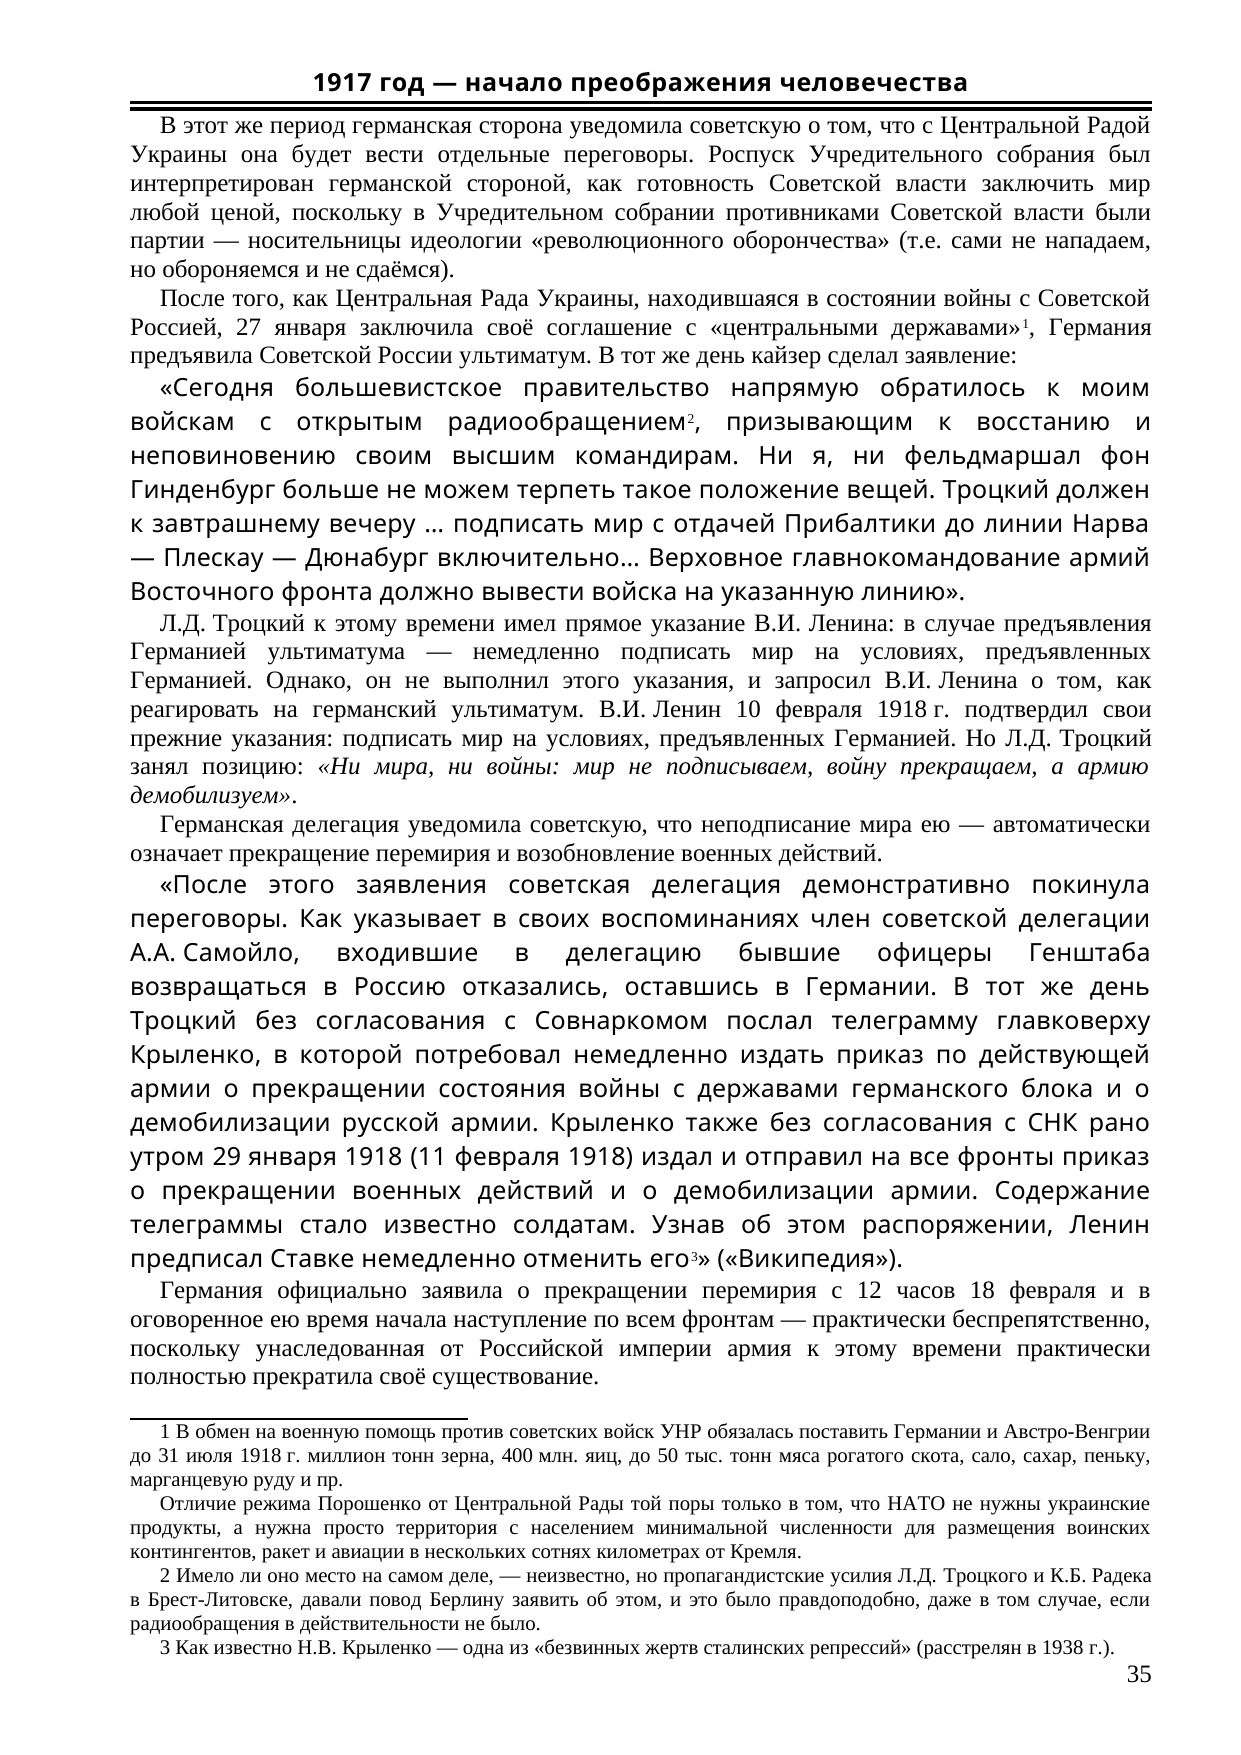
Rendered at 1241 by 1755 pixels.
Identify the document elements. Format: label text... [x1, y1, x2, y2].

text Германская делегация уведомила советскую, что неподписание мира ею — автоматически означает прекращение перемирия и возобновление военных действий. [130, 809, 1152, 866]
text Германия официально заявила о прекращении перемирия с 12 часов 18 февраля и в оговоренное ею время начала наступление по всем фронтам — практически беспрепятственно, поскольку унаследованная от Российской империи армия к этому времени практически полностью прекратила своё существование. [130, 1275, 1152, 1390]
text В этот же период германская сторона уведомила советскую о том, что с Центральной Радой Украины она будет вести отдельные переговоры. Роспуск Учредительного собрания был интерпретирован германской стороной, как готовность Советской власти заключить мир любой ценой, поскольку в Учредительном собрании противниками Советской власти были партии — носительницы идеологии «революционного оборончества» (т.е. сами не нападаем, но обороняемся и не сдаёмся). [130, 111, 1152, 283]
text «После этого заявления советская делегация демонстративно покинула переговоры. Как указывает в своих воспоминаниях член советской делегации А.А. Самойло, входившие в делегацию бывшие офицеры Генштаба возвращаться в Россию отказались, оставшись в Германии. В тот же день Троцкий без согласования с Совнаркомом послал телеграмму главковерху Крыленко, в которой потребовал немедленно издать приказ по действующей армии о прекращении состояния войны с державами германского блока и о демобилизации русской армии. Крыленко также без согласования с СНК рано утром 29 января 1918 (11 февраля 1918) издал и отправил на все фронты приказ о прекращении военных действий и о демобилизации армии. Содержание телеграммы стало известно солдатам. Узнав об этом распоряжении, Ленин предписал Ставке немедленно отменить его» («Википедия»). [130, 866, 1152, 1275]
text В обмен на военную помощь против советских войск УНР обязалась поставить Германии и Австро-Венгрии до 31 июля 1918 г. миллион тонн зерна, 400 млн. яиц, до 50 тыс. тонн мяса рогатого скота, сало, сахар, пеньку, марганцевую руду и пр. [130, 1419, 1152, 1491]
text Имело ли оно место на самом деле, — неизвестно, но пропагандистские усилия Л.Д. Троцкого и К.Б. Радека в Брест-Литовске, давали повод Берлину заявить об этом, и это было правдоподобно, даже в том случае, если радиообращения в действительности не было. [130, 1563, 1152, 1635]
text Как известно Н.В. Крыленко — одна из «безвинных жертв сталинских репрессий» (расстрелян в 1938 г.). [130, 1635, 1152, 1659]
text Л.Д. Троцкий к этому времени имел прямое указание В.И. Ленина: в случае предъявления Германией ультиматума — немедленно подписать мир на условиях, предъявленных Германией. Однако, он не выполнил этого указания, и запросил В.И. Ленина о том, как реагировать на германский ультиматум. В.И. Ленин 10 февраля 1918 г. подтвердил свои прежние указания: подписать мир на условиях, предъявленных Германией. Но Л.Д. Троцкий занял позицию: «Ни мира, ни войны: мир не подписываем, войну прекращаем, а армию демобилизуем». [130, 608, 1152, 809]
text Отличие режима Порошенко от Центральной Рады той поры только в том, что НАТО не нужны украинские продукты, а нужна просто территория с населением минимальной численности для размещения воинских контингентов, ракет и авиации в нескольких сотнях километрах от Кремля. [130, 1491, 1152, 1563]
text «Сегодня большевистское правительство напрямую обратилось к моим войскам с открытым радиообращением, призывающим к восстанию и неповиновению своим высшим командирам. Ни я, ни фельдмаршал фон Гинденбург больше не можем терпеть такое положение вещей. Троцкий должен к завтрашнему вечеру … подписать мир с отдачей Прибалтики до линии Нарва — Плескау — Дюнабург включительно… Верховное главнокомандование армий Восточного фронта должно вывести войска на указанную линию». [130, 369, 1152, 608]
text После того, как Центральная Рада Украины, находившаяся в состоянии войны с Советской Россией, 27 января заключила своё соглашение с «центральными державами», Германия предъявила Советской России ультиматум. В тот же день кайзер сделал заявление: [130, 283, 1152, 369]
